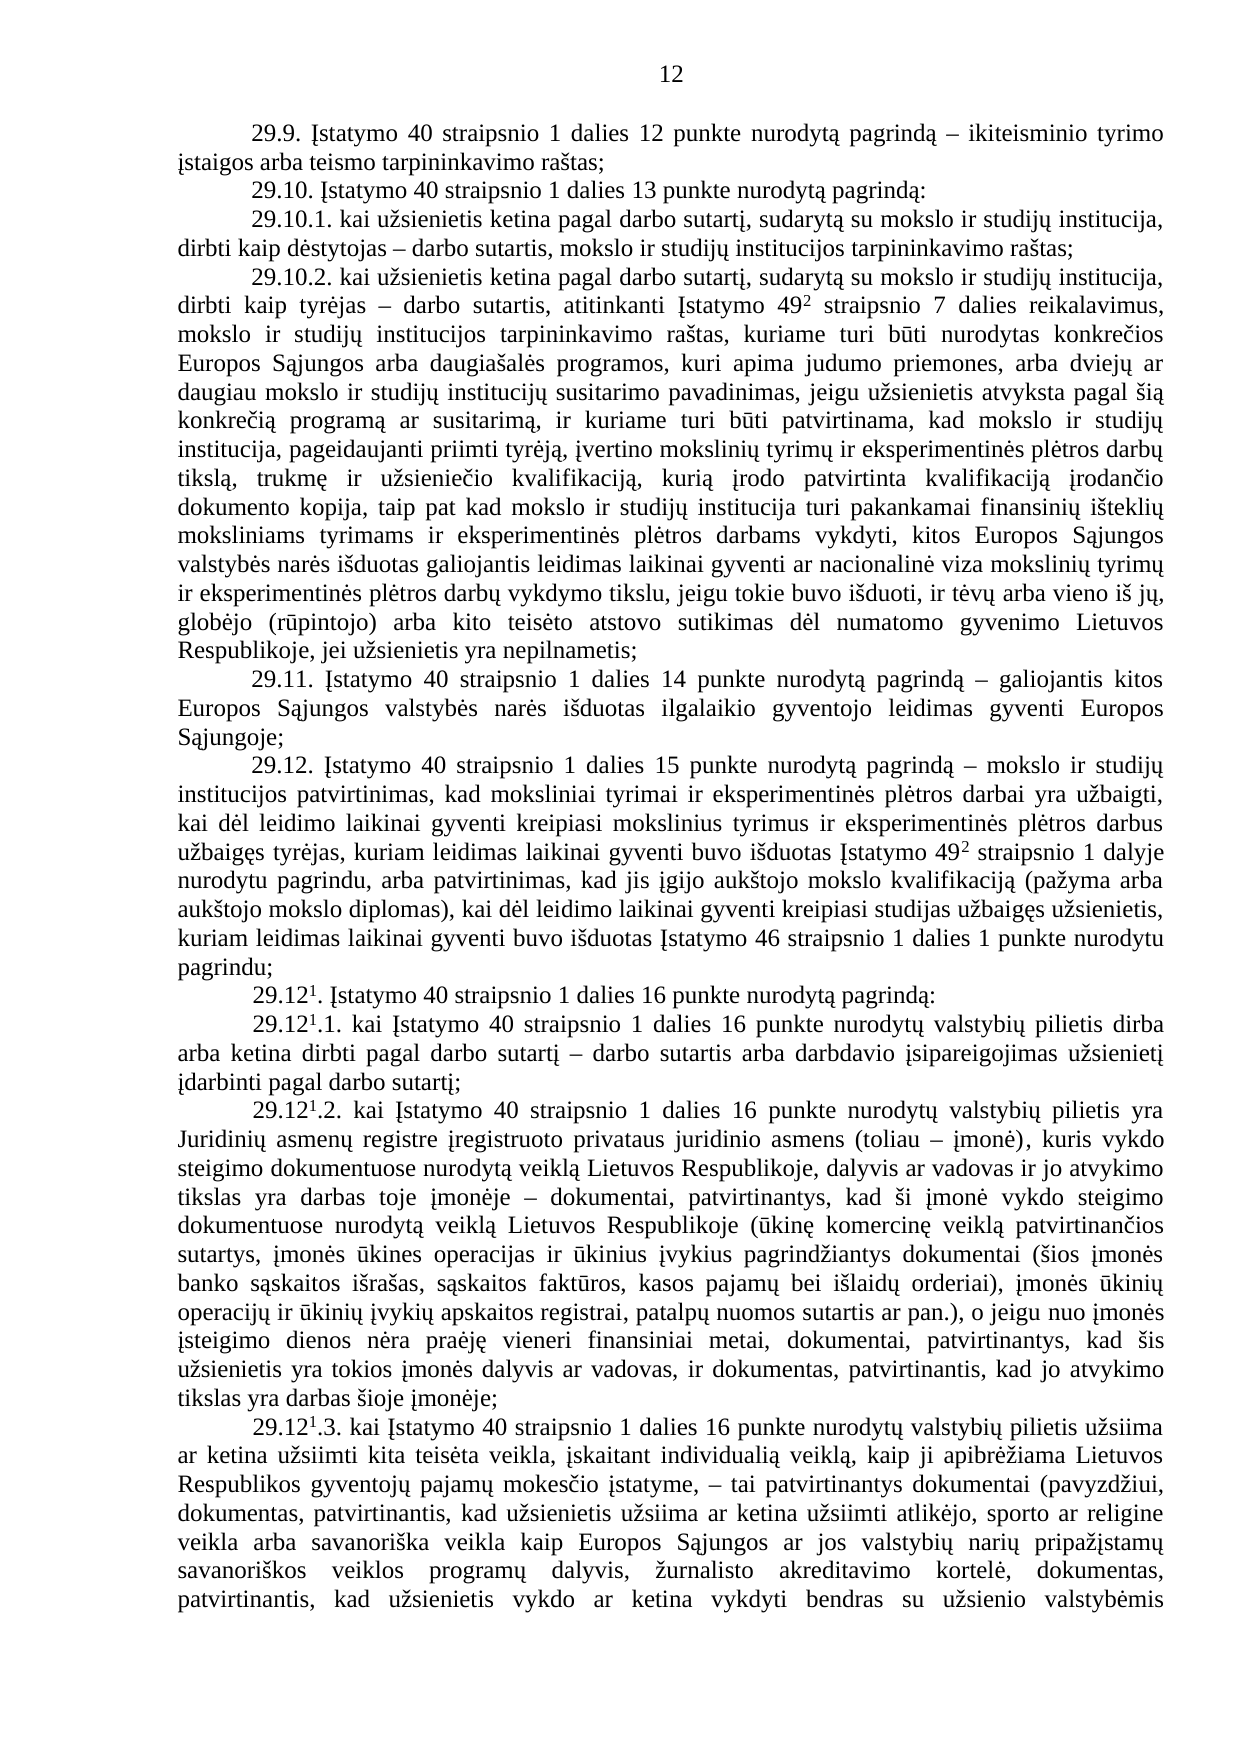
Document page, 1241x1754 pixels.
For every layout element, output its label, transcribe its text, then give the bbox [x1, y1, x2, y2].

text 29.121.3. kai Įstatymo 40 straipsnio 1 dalies 16 punkte nurodytų valstybių pilietis užsiima ar ketina užsiimti kita teisėta veikla, įskaitant individualią veiklą, kaip ji apibrėžiama Lietuvos Respublikos gyventojų pajamų mokesčio įstatyme, – tai patvirtinantys dokumentai (pavyzdžiui, dokumentas, patvirtinantis, kad užsienietis užsiima ar ketina užsiimti atlikėjo, sporto ar religine veikla arba savanoriška veikla kaip Europos Sąjungos ar jos valstybių narių pripažįstamų savanoriškos veiklos programų dalyvis, žurnalisto akreditavimo kortelė, dokumentas, patvirtinantis, kad užsienietis vykdo ar ketina vykdyti bendras su užsienio valstybėmis [177, 1412, 1164, 1613]
text 29.10. Įstatymo 40 straipsnio 1 dalies 13 punkte nurodytą pagrindą: [177, 176, 1164, 204]
text 29.11. Įstatymo 40 straipsnio 1 dalies 14 punkte nurodytą pagrindą – galiojantis kitos Europos Sąjungos valstybės narės išduotas ilgalaikio gyventojo leidimas gyventi Europos Sąjungoje; [177, 664, 1164, 751]
text 29.121.2. kai Įstatymo 40 straipsnio 1 dalies 16 punkte nurodytų valstybių pilietis yra Juridinių asmenų registre įregistruoto privataus juridinio asmens (toliau – įmonė), kuris vykdo steigimo dokumentuose nurodytą veiklą Lietuvos Respublikoje, dalyvis ar vadovas ir jo atvykimo tikslas yra darbas toje įmonėje – dokumentai, patvirtinantys, kad ši įmonė vykdo steigimo dokumentuose nurodytą veiklą Lietuvos Respublikoje (ūkinę komercinę veiklą patvirtinančios sutartys, įmonės ūkines operacijas ir ūkinius įvykius pagrindžiantys dokumentai (šios įmonės banko sąskaitos išrašas, sąskaitos faktūros, kasos pajamų bei išlaidų orderiai), įmonės ūkinių operacijų ir ūkinių įvykių apskaitos registrai, patalpų nuomos sutartis ar pan.), o jeigu nuo įmonės įsteigimo dienos nėra praėję vieneri finansiniai metai, dokumentai, patvirtinantys, kad šis užsienietis yra tokios įmonės dalyvis ar vadovas, ir dokumentas, patvirtinantis, kad jo atvykimo tikslas yra darbas šioje įmonėje; [177, 1096, 1164, 1412]
text 29.12. Įstatymo 40 straipsnio 1 dalies 15 punkte nurodytą pagrindą – mokslo ir studijų institucijos patvirtinimas, kad moksliniai tyrimai ir eksperimentinės plėtros darbai yra užbaigti, kai dėl leidimo laikinai gyventi kreipiasi mokslinius tyrimus ir eksperimentinės plėtros darbus užbaigęs tyrėjas, kuriam leidimas laikinai gyventi buvo išduotas Įstatymo 492 straipsnio 1 dalyje nurodytu pagrindu, arba patvirtinimas, kad jis įgijo aukštojo mokslo kvalifikaciją (pažyma arba aukštojo mokslo diplomas), kai dėl leidimo laikinai gyventi kreipiasi studijas užbaigęs užsienietis, kuriam leidimas laikinai gyventi buvo išduotas Įstatymo 46 straipsnio 1 dalies 1 punkte nurodytu pagrindu; [177, 751, 1164, 981]
text 29.10.2. kai užsienietis ketina pagal darbo sutartį, sudarytą su mokslo ir studijų institucija, dirbti kaip tyrėjas – darbo sutartis, atitinkanti Įstatymo 492 straipsnio 7 dalies reikalavimus, mokslo ir studijų institucijos tarpininkavimo raštas, kuriame turi būti nurodytas konkrečios Europos Sąjungos arba daugiašalės programos, kuri apima judumo priemones, arba dviejų ar daugiau mokslo ir studijų institucijų susitarimo pavadinimas, jeigu užsienietis atvyksta pagal šią konkrečią programą ar susitarimą, ir kuriame turi būti patvirtinama, kad mokslo ir studijų institucija, pageidaujanti priimti tyrėją, įvertino mokslinių tyrimų ir eksperimentinės plėtros darbų tikslą, trukmę ir užsieniečio kvalifikaciją, kurią įrodo patvirtinta kvalifikaciją įrodančio dokumento kopija, taip pat kad mokslo ir studijų institucija turi pakankamai finansinių išteklių moksliniams tyrimams ir eksperimentinės plėtros darbams vykdyti, kitos Europos Sąjungos valstybės narės išduotas galiojantis leidimas laikinai gyventi ar nacionalinė viza mokslinių tyrimų ir eksperimentinės plėtros darbų vykdymo tikslu, jeigu tokie buvo išduoti, ir tėvų arba vieno iš jų, globėjo (rūpintojo) arba kito teisėto atstovo sutikimas dėl numatomo gyvenimo Lietuvos Respublikoje, jei užsienietis yra nepilnametis; [177, 262, 1164, 664]
text 29.9. Įstatymo 40 straipsnio 1 dalies 12 punkte nurodytą pagrindą – ikiteisminio tyrimo įstaigos arba teismo tarpininkavimo raštas; [177, 118, 1164, 176]
text 29.121.1. kai Įstatymo 40 straipsnio 1 dalies 16 punkte nurodytų valstybių pilietis dirba arba ketina dirbti pagal darbo sutartį – darbo sutartis arba darbdavio įsipareigojimas užsienietį įdarbinti pagal darbo sutartį; [177, 1009, 1164, 1096]
text 29.10.1. kai užsienietis ketina pagal darbo sutartį, sudarytą su mokslo ir studijų institucija, dirbti kaip dėstytojas – darbo sutartis, mokslo ir studijų institucijos tarpininkavimo raštas; [177, 204, 1164, 262]
text 29.121. Įstatymo 40 straipsnio 1 dalies 16 punkte nurodytą pagrindą: [177, 981, 1164, 1009]
